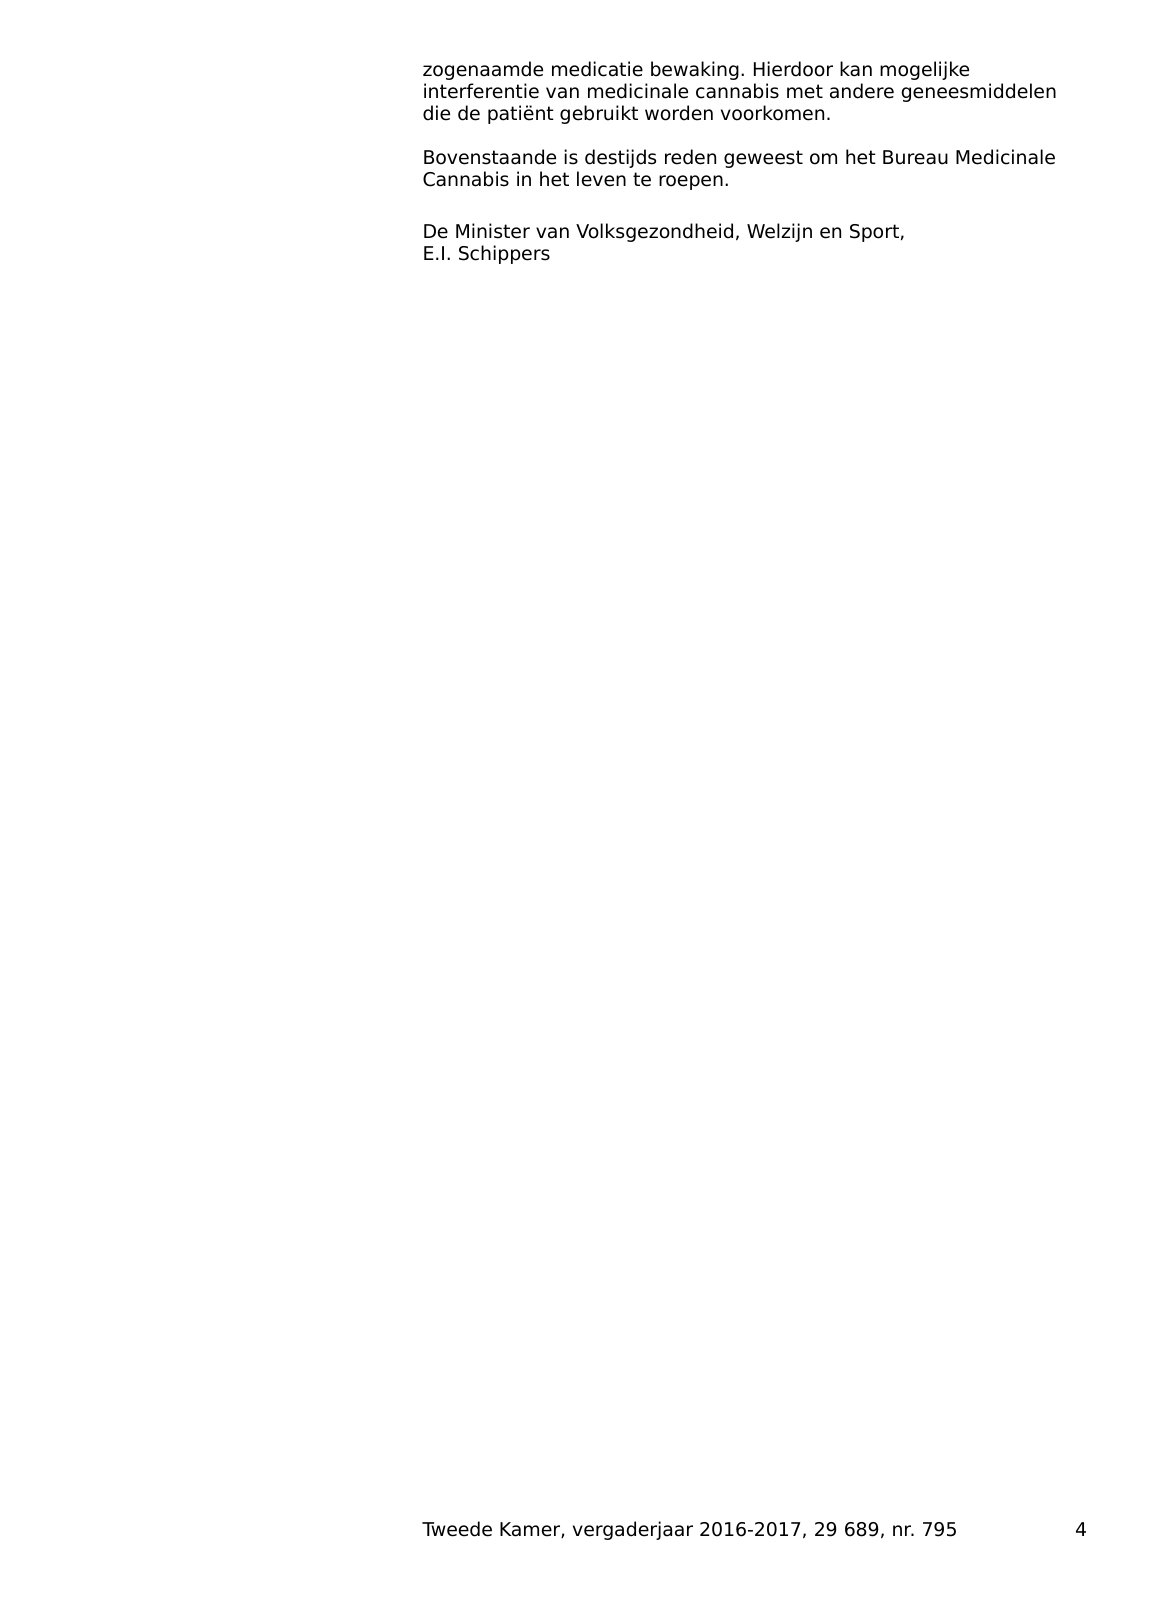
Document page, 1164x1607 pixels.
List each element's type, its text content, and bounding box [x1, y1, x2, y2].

text De Minister van Volksgezondheid, Welzijn en Sport, E.I. Schippers [422, 221, 1087, 265]
text zogenaamde medicatie bewaking. Hierdoor kan mogelijke interferentie van medicinale cannabis met andere geneesmiddelen die de patiënt gebruikt worden voorkomen. [422, 59, 1087, 125]
text Bovenstaande is destijds reden geweest om het Bureau Medicinale Cannabis in het leven te roepen. [422, 147, 1087, 191]
